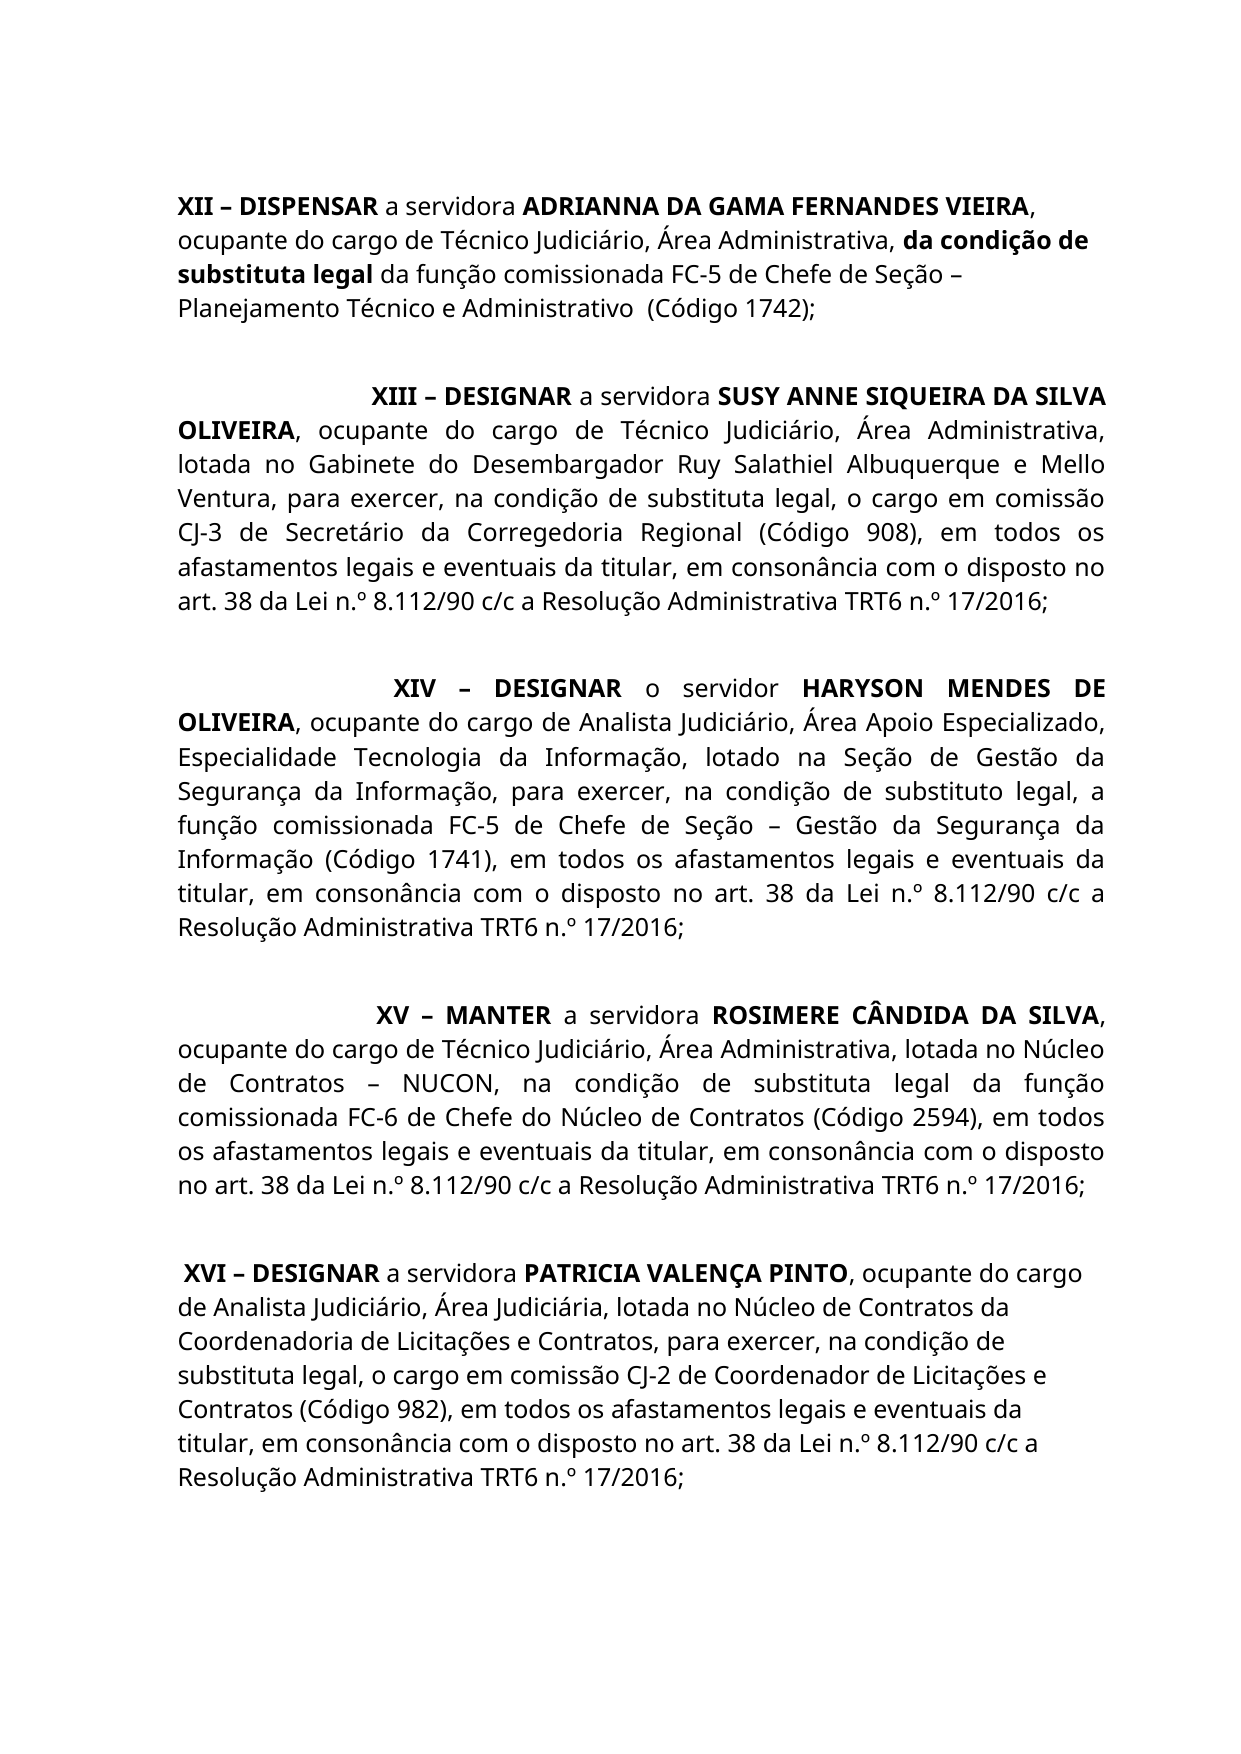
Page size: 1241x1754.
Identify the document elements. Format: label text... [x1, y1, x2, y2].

text XV – MANTER a servidora ROSIMERE CÂNDIDA DA SILVA, ocupante do cargo de Técnico Judiciário, Área Administrativa, lotada no Núcleo de Contratos – NUCON, na condição de substituta legal da função comissionada FC-6 de Chefe do Núcleo de Contratos (Código 2594), em todos os afastamentos legais e eventuais da titular, em consonância com o disposto no art. 38 da Lei n.º 8.112/90 c/c a Resolução Administrativa TRT6 n.º 17/2016; [177, 997, 1106, 1202]
text XIII – DESIGNAR a servidora SUSY ANNE SIQUEIRA DA SILVA OLIVEIRA, ocupante do cargo de Técnico Judiciário, Área Administrativa, lotada no Gabinete do Desembargador Ruy Salathiel Albuquerque e Mello Ventura, para exercer, na condição de substituta legal, o cargo em comissão CJ-3 de Secretário da Corregedoria Regional (Código 908), em todos os afastamentos legais e eventuais da titular, em consonância com o disposto no art. 38 da Lei n.º 8.112/90 c/c a Resolução Administrativa TRT6 n.º 17/2016; [177, 379, 1106, 617]
text XVI – DESIGNAR a servidora PATRICIA VALENÇA PINTO, ocupante do cargo de Analista Judiciário, Área Judiciária, lotada no Núcleo de Contratos da Coordenadoria de Licitações e Contratos, para exercer, na condição de substituta legal, o cargo em comissão CJ-2 de Coordenador de Licitações e Contratos (Código 982), em todos os afastamentos legais e eventuais da titular, em consonância com o disposto no art. 38 da Lei n.º 8.112/90 c/c a Resolução Administrativa TRT6 n.º 17/2016; [177, 1255, 1106, 1494]
text XII – DISPENSAR a servidora ADRIANNA DA GAMA FERNANDES VIEIRA, ocupante do cargo de Técnico Judiciário, Área Administrativa, da condição de substituta legal da função comissionada FC-5 de Chefe de Seção – Planejamento Técnico e Administrativo (Código 1742); [177, 189, 1106, 325]
text XIV – DESIGNAR o servidor HARYSON MENDES DE OLIVEIRA, ocupante do cargo de Analista Judiciário, Área Apoio Especializado, Especialidade Tecnologia da Informação, lotado na Seção de Gestão da Segurança da Informação, para exercer, na condição de substituto legal, a função comissionada FC-5 de Chefe de Seção – Gestão da Segurança da Informação (Código 1741), em todos os afastamentos legais e eventuais da titular, em consonância com o disposto no art. 38 da Lei n.º 8.112/90 c/c a Resolução Administrativa TRT6 n.º 17/2016; [177, 671, 1106, 943]
